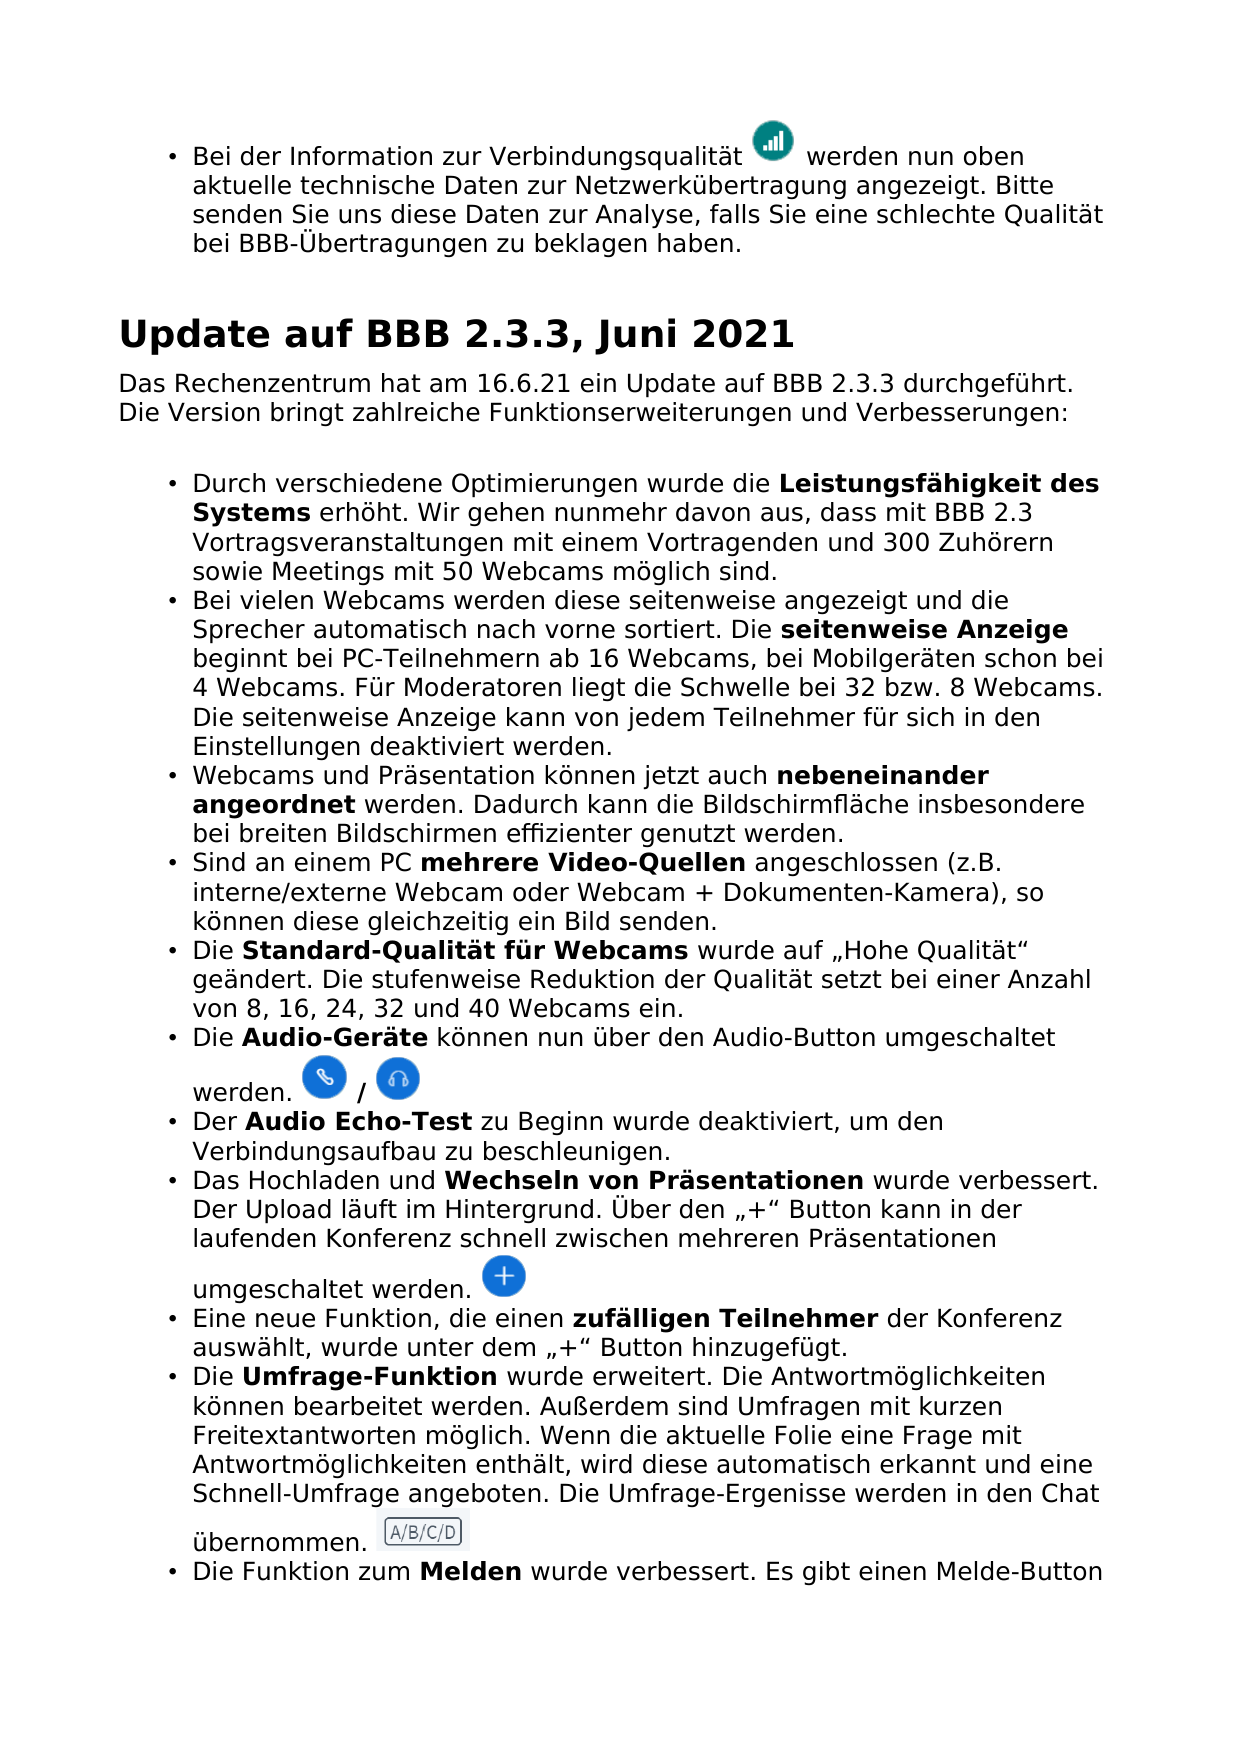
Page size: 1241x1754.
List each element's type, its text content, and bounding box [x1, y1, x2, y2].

list Die Standard-Qualität für Webcams wurde auf „Hohe Qualität“ geändert. Die stufenweise Reduktion der Qualität setzt bei einer Anzahl von 8, 16, 24, 32 und 40 Webcams ein. [177, 936, 1122, 1023]
list Der Audio Echo-Test zu Beginn wurde deaktiviert, um den Verbindungsaufbau zu beschleunigen. [177, 1108, 1122, 1166]
list Durch verschiedene Optimierungen wurde die Leistungsfähigkeit des Systems erhöht. Wir gehen nunmehr davon aus, dass mit BBB 2.3 Vortragsveranstaltungen mit einem Vortragenden und 300 Zuhörern sowie Meetings mit 50 Webcams möglich sind. [177, 469, 1122, 586]
subtitle Update auf BBB 2.3.3, Juni 2021 [118, 313, 1122, 357]
picture [751, 118, 798, 165]
text Das Rechenzentrum hat am 16.6.21 ein Update auf BBB 2.3.3 durchgeführt. Die Version bringt zahlreiche Funktionserweiterungen und Verbesserungen: [118, 369, 1122, 427]
list Bei vielen Webcams werden diese seitenweise angezeigt und die Sprecher automatisch nach vorne sortiert. Die seitenweise Anzeige beginnt bei PC-Teilnehmern ab 16 Webcams, bei Mobilgeräten schon bei 4 Webcams. Für Moderatoren liegt die Schwelle bei 32 bzw. 8 Webcams. Die seitenweise Anzeige kann von jedem Teilnehmer für sich in den Einstellungen deaktiviert werden. [177, 586, 1122, 761]
picture [376, 1508, 470, 1551]
picture [374, 1055, 422, 1102]
list Die Umfrage-Funktion wurde erweitert. Die Antwortmöglichkeiten können bearbeitet werden. Außerdem sind Umfragen mit kurzen Freitextantworten möglich. Wenn die aktuelle Folie eine Frage mit Antwortmöglichkeiten enthält, wird diese automatisch erkannt und eine Schnell-Umfrage angeboten. Die Umfrage-Ergenisse werden in den Chat übernommen. [177, 1363, 1122, 1557]
list Eine neue Funktion, die einen zufälligen Teilnehmer der Konferenz auswählt, wurde unter dem „+“ Button hinzugefügt. [177, 1304, 1122, 1363]
picture [301, 1052, 348, 1102]
list Webcams und Präsentation können jetzt auch nebeneinander angeordnet werden. Dadurch kann die Bildschirmfläche insbesondere bei breiten Bildschirmen effizienter genutzt werden. [177, 761, 1122, 848]
list Bei der Information zur Verbindungsqualität werden nun oben aktuelle technische Daten zur Netzwerkübertragung angezeigt. Bitte senden Sie uns diese Daten zur Analyse, falls Sie eine schlechte Qualität bei BBB-Übertragungen zu beklagen haben. [177, 118, 1122, 258]
list Das Hochladen und Wechseln von Präsentationen wurde verbessert. Der Upload läuft im Hintergrund. Über den „+“ Button kann in der laufenden Konferenz schnell zwischen mehreren Präsentationen umgeschaltet werden. [177, 1166, 1122, 1304]
list Die Audio-Geräte können nun über den Audio-Button umgeschaltet werden. / [177, 1023, 1122, 1108]
picture [480, 1253, 528, 1299]
list Die Funktion zum Melden wurde verbessert. Es gibt einen Melde-Button [177, 1557, 1122, 1586]
list Sind an einem PC mehrere Video-Quellen angeschlossen (z.B. interne/externe Webcam oder Webcam + Dokumenten-Kamera), so können diese gleichzeitig ein Bild senden. [177, 848, 1122, 936]
